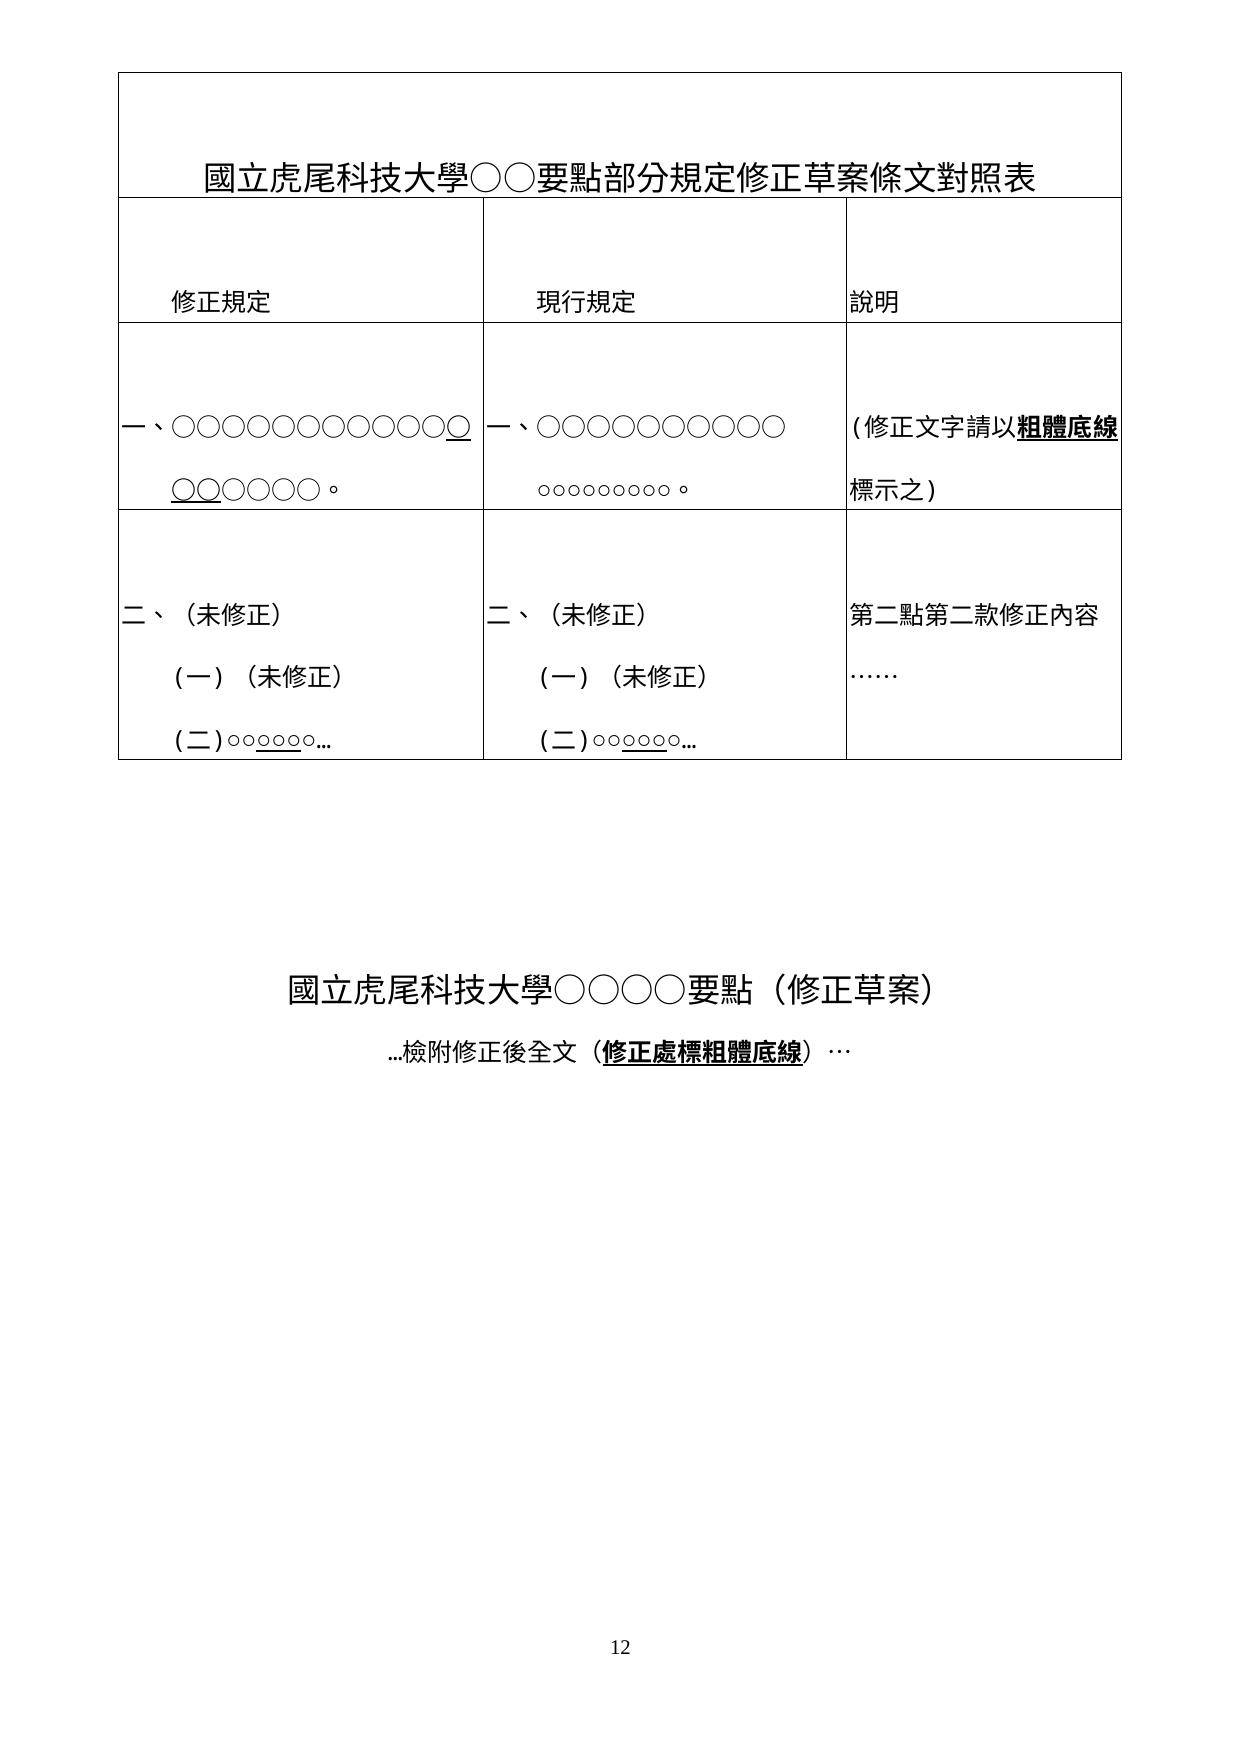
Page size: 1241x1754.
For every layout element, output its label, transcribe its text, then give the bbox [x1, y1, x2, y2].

table_header 國立虎尾科技大學○○要點部分規定修正草案條文對照表 [119, 73, 1121, 197]
table_cell 現行規定 [484, 198, 846, 322]
text 國立虎尾科技大學○○○○要點（修正草案） [118, 947, 1122, 1009]
table_cell 一、○○○○○○○○○○ ○○○○○○○○○。 [484, 323, 846, 509]
table_cell (修正文字請以粗體底線標示之) [847, 323, 1121, 509]
text …檢附修正後全文（修正處標粗體底線）… [118, 1009, 1122, 1072]
table_cell 一、○○○○○○○○○○○○○○○○○○。 [119, 323, 483, 509]
table_cell 修正規定 [119, 198, 483, 322]
table_cell 第二點第二款修正內容…… [847, 510, 1121, 759]
table_cell 二、（未修正） (一) （未修正） (二)○○○○○○… [119, 510, 483, 759]
table_cell 二、（未修正） (一) （未修正） (二)○○○○○○… [484, 510, 846, 759]
table_cell 說明 [847, 198, 1121, 322]
